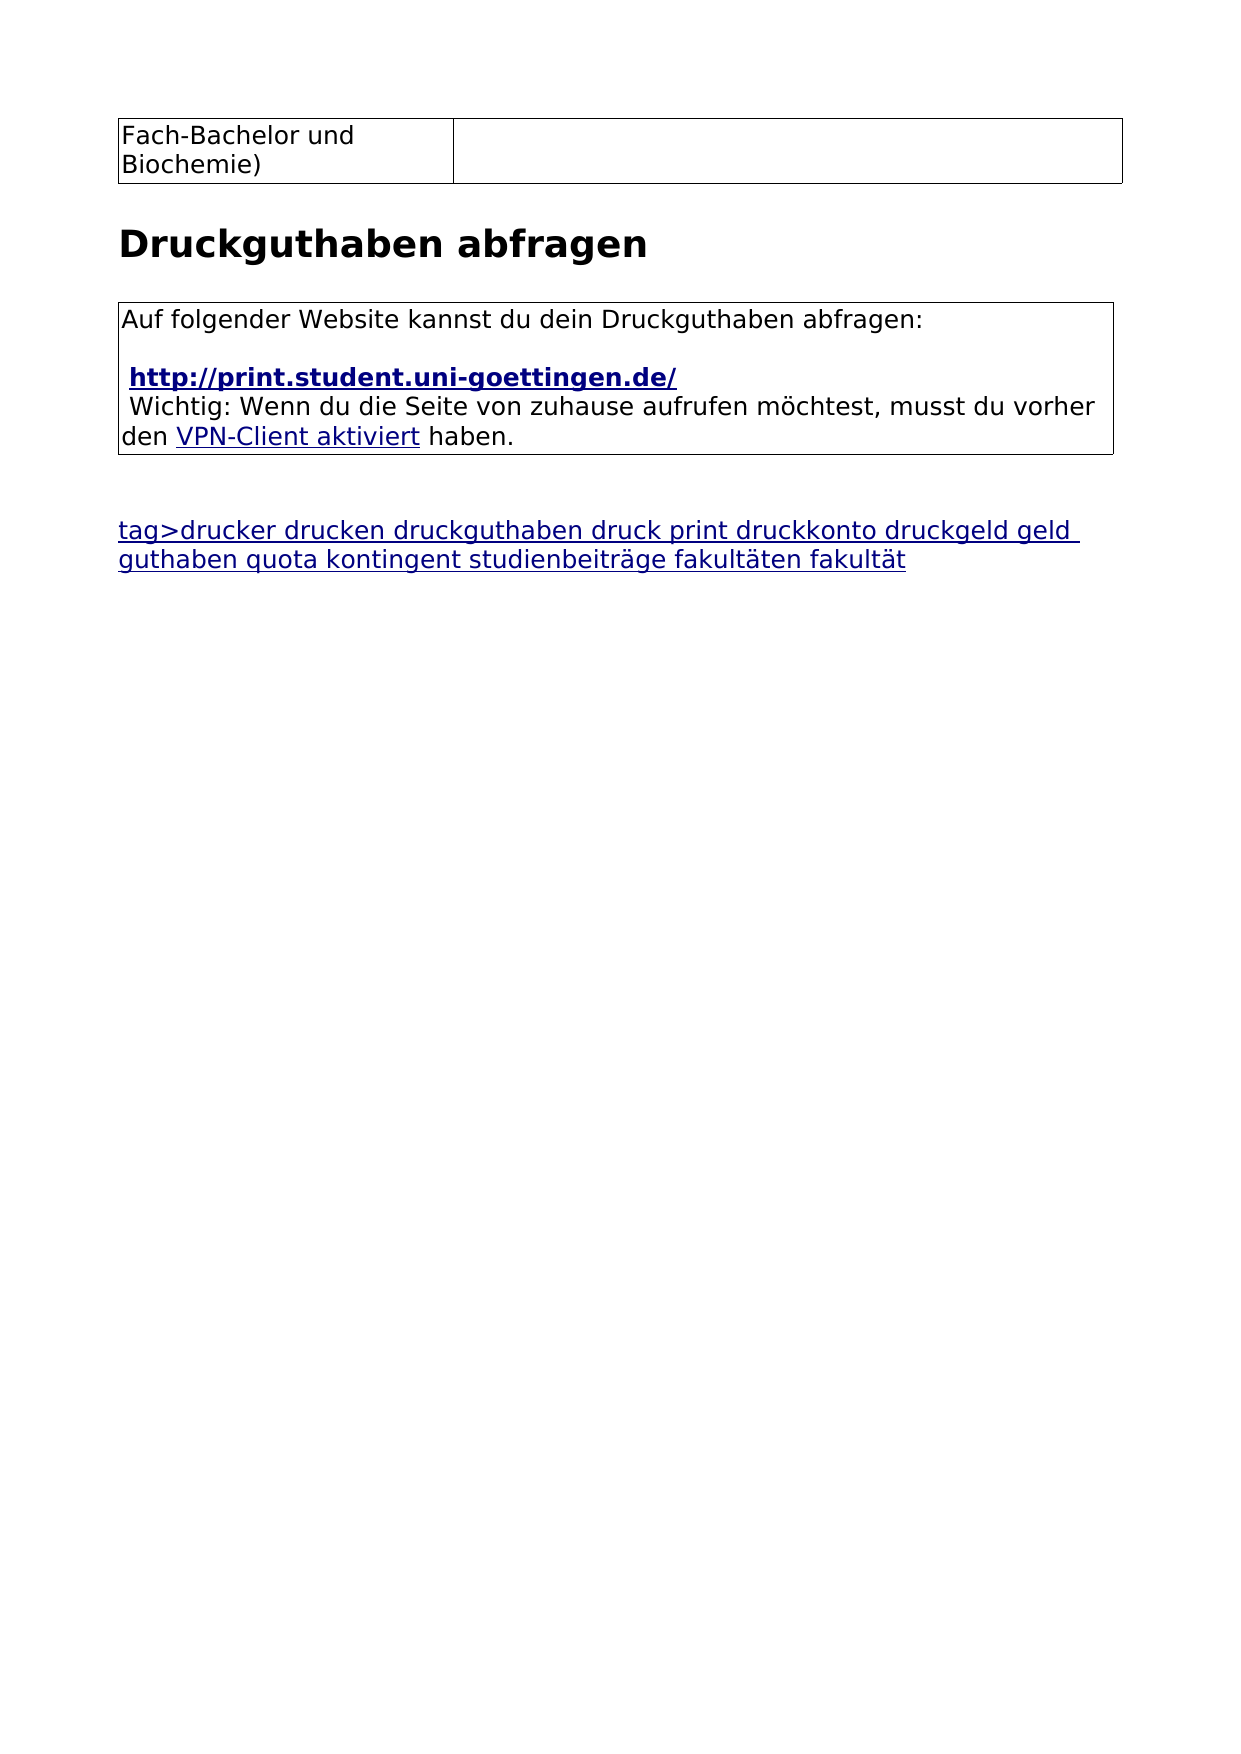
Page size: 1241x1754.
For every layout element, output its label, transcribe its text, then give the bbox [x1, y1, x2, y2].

table_header Auf folgender Website kannst du dein Druckguthaben abfragen: http://print.student.uni-goettingen.de/ Wichtig: Wenn du die Seite von zuhause aufrufen möchtest, musst du vorher den VPN-Client aktiviert haben. [119, 303, 1113, 454]
table_cell [454, 119, 1122, 182]
text tag>drucker drucken druckguthaben druck print druckkonto druckgeld geld guthaben quota kontingent studienbeiträge fakultäten fakultät [118, 516, 1122, 575]
table_cell Fach-Bachelor und Biochemie) [119, 119, 453, 182]
subtitle Druckguthaben abfragen [118, 222, 1122, 266]
